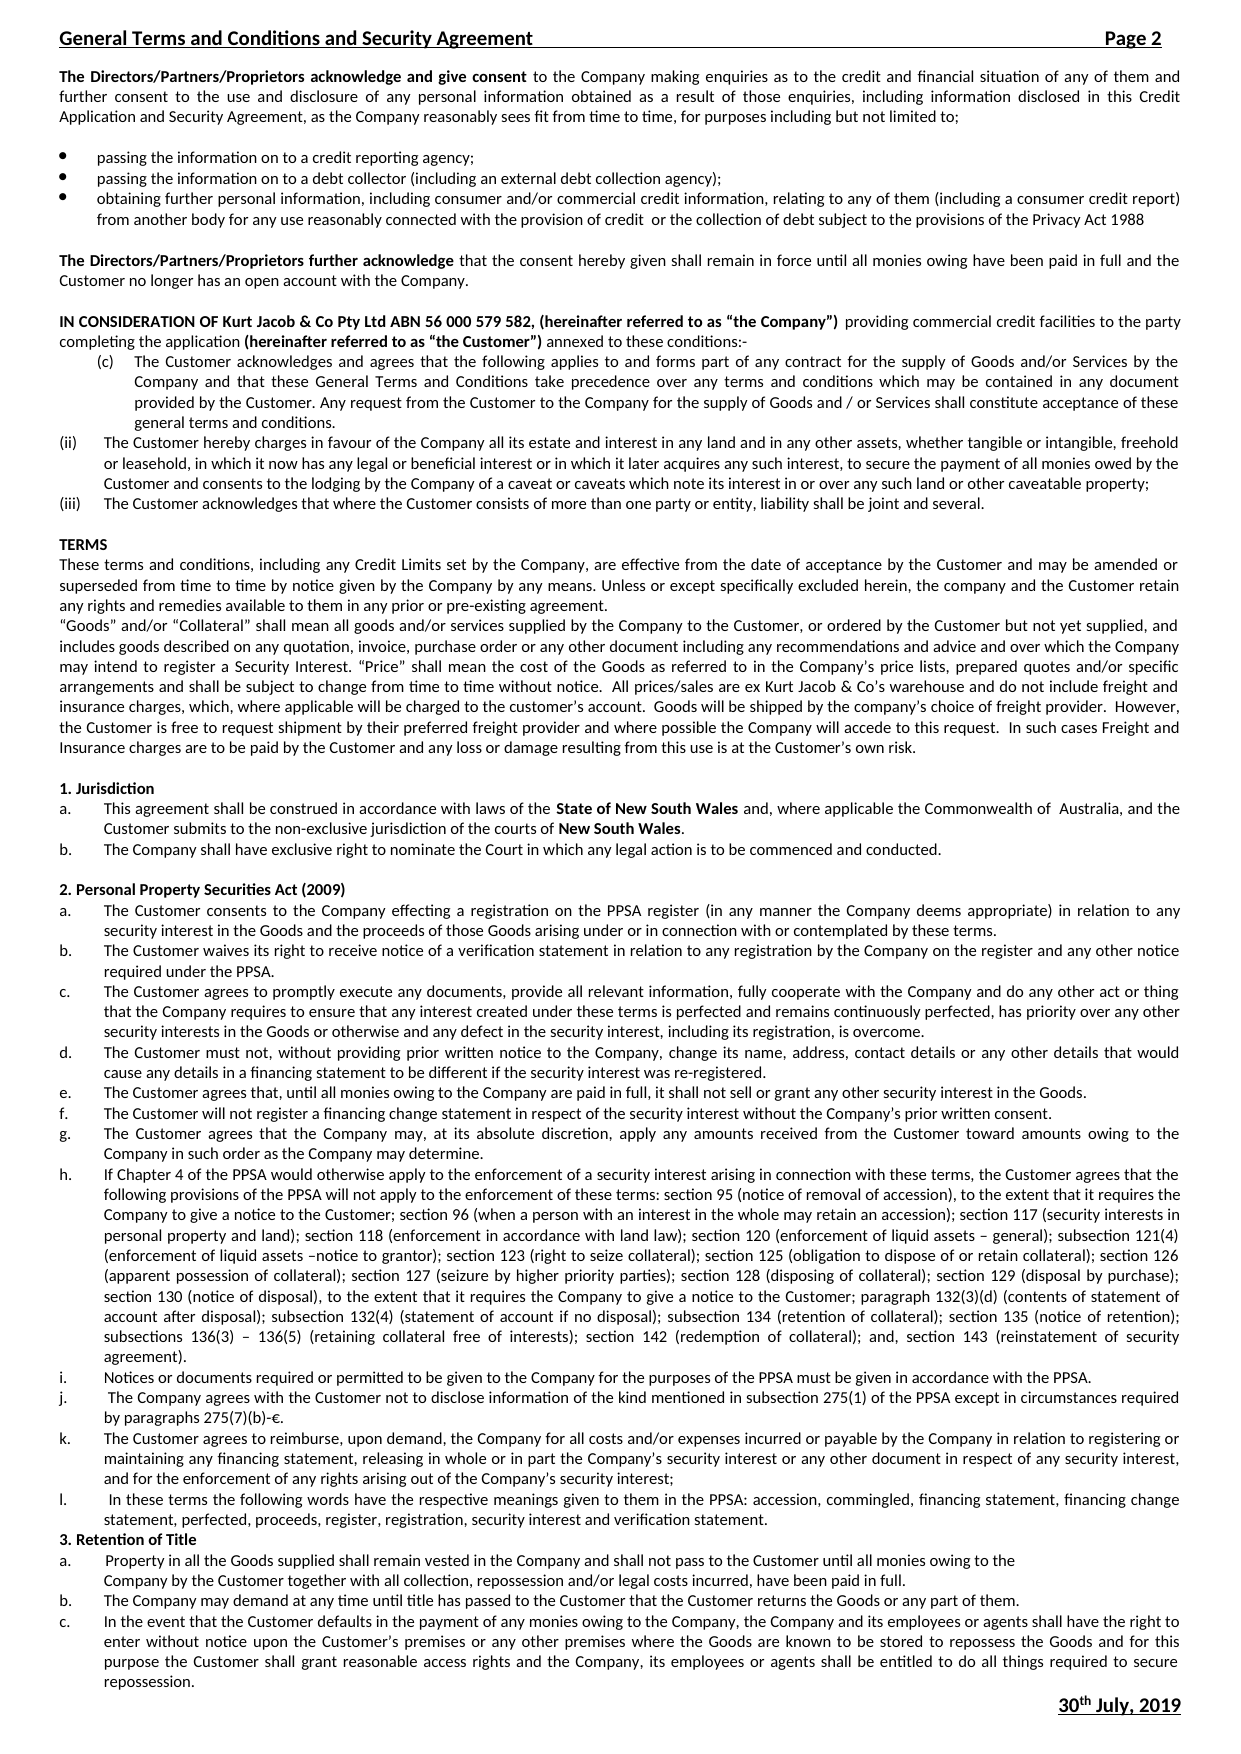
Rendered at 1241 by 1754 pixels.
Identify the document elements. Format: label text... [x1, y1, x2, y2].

text e. The Customer agrees that, until all monies owing to the Company are paid in full, it shall not sell or grant any other security interest in the Goods. [59, 1083, 1181, 1103]
text The Directors/Partners/Proprietors further acknowledge that the consent hereby given shall remain in force until all monies owing have been paid in full and the Customer no longer has an open account with the Company. [59, 250, 1181, 291]
text (iii) The Customer acknowledges that where the Customer consists of more than one party or entity, liability shall be joint and several. [59, 494, 1181, 514]
text h. If Chapter 4 of the PPSA would otherwise apply to the enforcement of a security interest arising in connection with these terms, the Customer agrees that the following provisions of the PPSA will not apply to the enforcement of these terms: section 95 (notice of removal of accession), to the extent that it requires the Company to give a notice to the Customer; section 96 (when a person with an interest in the whole may retain an accession); section 117 (security interests in personal property and land); section 118 (enforcement in accordance with land law); section 120 (enforcement of liquid assets – general); subsection 121(4) (enforcement of liquid assets –notice to grantor); section 123 (right to seize collateral); section 125 (obligation to dispose of or retain collateral); section 126 (apparent possession of collateral); section 127 (seizure by higher priority parties); section 128 (disposing of collateral); section 129 (disposal by purchase); section 130 (notice of disposal), to the extent that it requires the Company to give a notice to the Customer; paragraph 132(3)(d) (contents of statement of account after disposal); subsection 132(4) (statement of account if no disposal); subsection 134 (retention of collateral); section 135 (notice of retention); subsections 136(3) – 136(5) (retaining collateral free of interests); section 142 (redemption of collateral); and, section 143 (reinstatement of security agreement). [59, 1164, 1181, 1367]
text d. The Customer must not, without providing prior written notice to the Company, change its name, address, contact details or any other details that would cause any details in a financing statement to be different if the security interest was re-registered. [59, 1042, 1181, 1083]
text a. Property in all the Goods supplied shall remain vested in the Company and shall not pass to the Customer until all monies owing to the [59, 1550, 1181, 1570]
text c. The Customer agrees to promptly execute any documents, provide all relevant information, fully cooperate with the Company and do any other act or thing that the Company requires to ensure that any interest created under these terms is perfected and remains continuously perfected, has priority over any other security interests in the Goods or otherwise and any defect in the security interest, including its registration, is overcome. [59, 981, 1181, 1042]
text General Terms and Conditions and Security Agreement Page 2 [59, 25, 1181, 51]
text a. This agreement shall be construed in accordance with laws of the State of New South Wales and, where applicable the Commonwealth of Australia, and the Customer submits to the non-exclusive jurisdiction of the courts of New South Wales. [59, 798, 1181, 839]
text k. The Customer agrees to reimburse, upon demand, the Company for all costs and/or expenses incurred or payable by the Company in relation to registering or maintaining any financing statement, releasing in whole or in part the Company’s security interest or any other document in respect of any security interest, and for the enforcement of any rights arising out of the Company’s security interest; [59, 1428, 1181, 1489]
text (ii) The Customer hereby charges in favour of the Company all its estate and interest in any land and in any other assets, whether tangible or intangible, freehold or leasehold, in which it now has any legal or beneficial interest or in which it later acquires any such interest, to secure the payment of all monies owed by the Customer and consents to the lodging by the Company of a caveat or caveats which note its interest in or over any such land or other caveatable property; [59, 433, 1181, 494]
text TERMS [59, 534, 1181, 554]
text g. The Customer agrees that the Company may, at its absolute discretion, apply any amounts received from the Customer toward amounts owing to the Company in such order as the Company may determine. [59, 1123, 1181, 1164]
text 2. Personal Property Securities Act (2009) [59, 879, 1181, 900]
text 3. Retention of Title [59, 1529, 1181, 1550]
text b. The Company shall have exclusive right to nominate the Court in which any legal action is to be commenced and conducted. [59, 839, 1181, 859]
text Company by the Customer together with all collection, repossession and/or legal costs incurred, have been paid in full. [103, 1570, 1181, 1591]
list obtaining further personal information, including consumer and/or commercial credit information, relating to any of them (including a consumer credit report) from another body for any use reasonably connected with the provision of credit or the collection of debt subject to the provisions of the Privacy Act 1988 [59, 189, 1181, 229]
text f. The Customer will not register a financing change statement in respect of the security interest without the Company’s prior written consent. [59, 1103, 1181, 1123]
text 1. Jurisdiction [59, 778, 1181, 798]
list The Customer acknowledges and agrees that the following applies to and forms part of any contract for the supply of Goods and/or Services by the Company and that these General Terms and Conditions take precedence over any terms and conditions which may be contained in any document provided by the Customer. Any request from the Customer to the Company for the supply of Goods and / or Services shall constitute acceptance of these general terms and conditions. [97, 351, 1181, 433]
text “Goods” and/or “Collateral” shall mean all goods and/or services supplied by the Company to the Customer, or ordered by the Customer but not yet supplied, and includes goods described on any quotation, invoice, purchase order or any other document including any recommendations and advice and over which the Company may intend to register a Security Interest. “Price” shall mean the cost of the Goods as referred to in the Company’s price lists, prepared quotes and/or specific arrangements and shall be subject to change from time to time without notice. All prices/sales are ex Kurt Jacob & Co’s warehouse and do not include freight and insurance charges, which, where applicable will be charged to the customer’s account. Goods will be shipped by the company’s choice of freight provider. However, the Customer is free to request shipment by their preferred freight provider and where possible the Company will accede to this request. In such cases Freight and Insurance charges are to be paid by the Customer and any loss or damage resulting from this use is at the Customer’s own risk. [59, 616, 1181, 758]
text The Directors/Partners/Proprietors acknowledge and give consent to the Company making enquiries as to the credit and financial situation of any of them and further consent to the use and disclosure of any personal information obtained as a result of those enquiries, including information disclosed in this Credit Application and Security Agreement, as the Company reasonably sees fit from time to time, for purposes including but not limited to; [59, 66, 1181, 127]
text b. The Company may demand at any time until title has passed to the Customer that the Customer returns the Goods or any part of them. [59, 1591, 1181, 1611]
text IN CONSIDERATION OF Kurt Jacob & Co Pty Ltd ABN 56 000 579 582, (hereinafter referred to as “the Company”) providing commercial credit facilities to the party completing the application (hereinafter referred to as “the Customer”) annexed to these conditions:- [59, 311, 1181, 351]
text i. Notices or documents required or permitted to be given to the Company for the purposes of the PPSA must be given in accordance with the PPSA. [59, 1367, 1181, 1387]
text c. In the event that the Customer defaults in the payment of any monies owing to the Company, the Company and its employees or agents shall have the right to enter without notice upon the Customer’s premises or any other premises where the Goods are known to be stored to repossess the Goods and for this purpose the Customer shall grant reasonable access rights and the Company, its employees or agents shall be entitled to do all things required to secure repossession. [59, 1611, 1181, 1692]
text j. The Company agrees with the Customer not to disclose information of the kind mentioned in subsection 275(1) of the PPSA except in circumstances required by paragraphs 275(7)(b)-€. [59, 1387, 1181, 1428]
text 30th July, 2019 [59, 1692, 1181, 1717]
text l. In these terms the following words have the respective meanings given to them in the PPSA: accession, commingled, financing statement, financing change statement, perfected, proceeds, register, registration, security interest and verification statement. [59, 1489, 1181, 1529]
text a. The Customer consents to the Company effecting a registration on the PPSA register (in any manner the Company deems appropriate) in relation to any security interest in the Goods and the proceeds of those Goods arising under or in connection with or contemplated by these terms. [59, 900, 1181, 941]
list passing the information on to a credit reporting agency; [59, 147, 1181, 168]
text These terms and conditions, including any Credit Limits set by the Company, are effective from the date of acceptance by the Customer and may be amended or superseded from time to time by notice given by the Company by any means. Unless or except specifically excluded herein, the company and the Customer retain any rights and remedies available to them in any prior or pre-existing agreement. [59, 554, 1181, 616]
text b. The Customer waives its right to receive notice of a verification statement in relation to any registration by the Company on the register and any other notice required under the PPSA. [59, 941, 1181, 981]
list passing the information on to a debt collector (including an external debt collection agency); [59, 168, 1181, 189]
